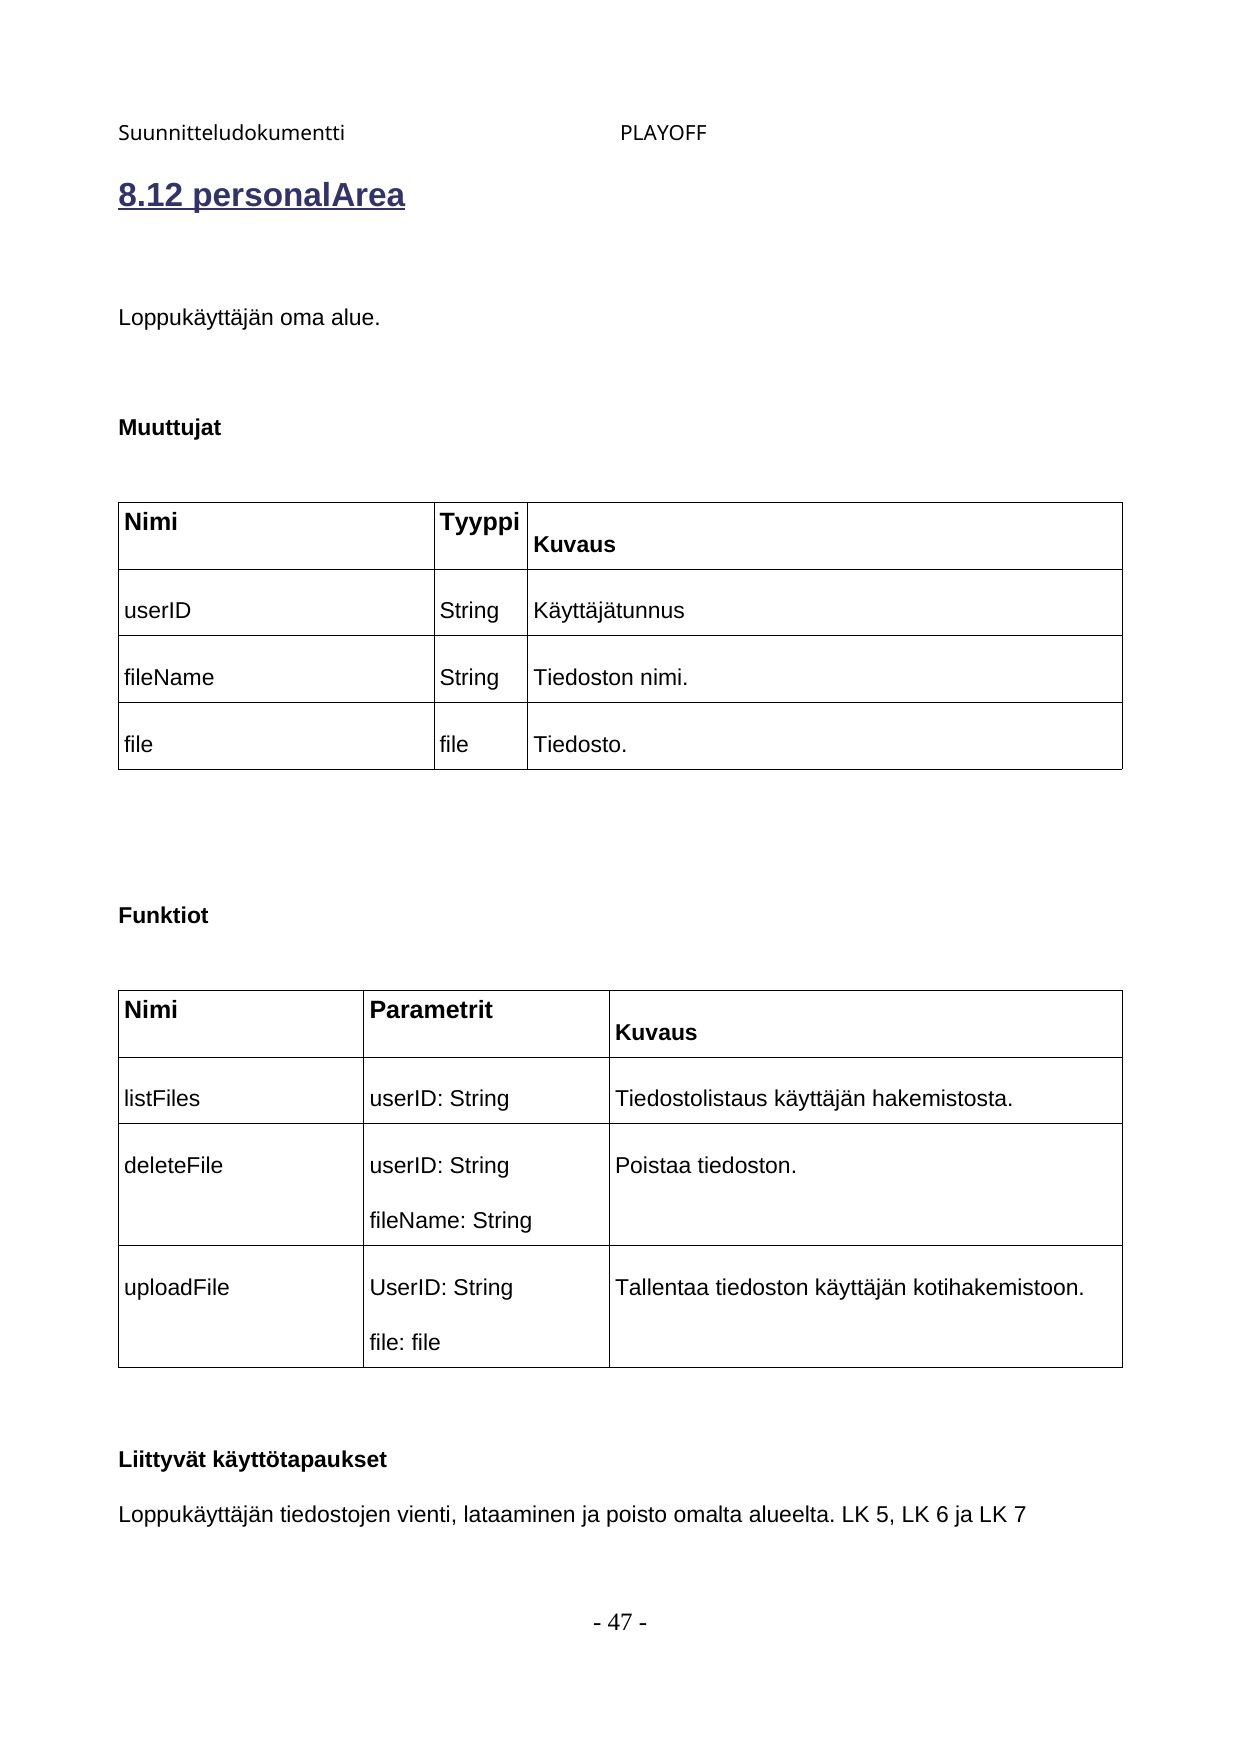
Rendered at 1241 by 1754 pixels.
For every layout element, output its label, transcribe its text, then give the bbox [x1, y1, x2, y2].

table_header Kuvaus [610, 991, 1122, 1057]
text Loppukäyttäjän oma alue. [118, 304, 1122, 330]
table_cell UserID: String file: file [364, 1246, 609, 1367]
table_cell Tiedoston nimi. [528, 636, 1122, 702]
table_header Parametrit [364, 991, 609, 1057]
text Liittyvät käyttötapaukset [118, 1446, 1122, 1472]
subtitle 8.12 personalArea [118, 176, 1004, 213]
table_cell Tiedosto. [528, 703, 1122, 769]
table_header Nimi [119, 503, 434, 568]
table_cell Poistaa tiedoston. [610, 1124, 1122, 1245]
table_cell Käyttäjätunnus [528, 570, 1122, 635]
text Funktiot [118, 903, 1122, 929]
table_cell deleteFile [119, 1124, 363, 1245]
table_cell file [119, 703, 434, 769]
table_cell String [435, 570, 527, 635]
table_cell userID: String fileName: String [364, 1124, 609, 1245]
table_header Nimi [119, 991, 363, 1057]
table_cell Tallentaa tiedoston käyttäjän kotihakemistoon. [610, 1246, 1122, 1367]
table_cell Tiedostolistaus käyttäjän hakemistosta. [610, 1058, 1122, 1123]
table_cell fileName [119, 636, 434, 702]
table_cell uploadFile [119, 1246, 363, 1367]
table_cell userID: String [364, 1058, 609, 1123]
text Loppukäyttäjän tiedostojen vienti, lataaminen ja poisto omalta alueelta. LK 5, LK 6 ja LK 7 [118, 1501, 1122, 1527]
table_cell listFiles [119, 1058, 363, 1123]
table_cell file [435, 703, 527, 769]
table_header Kuvaus [528, 503, 1122, 568]
table_header Tyyppi [435, 503, 527, 568]
text Muuttujat [118, 415, 1122, 441]
table_cell userID [119, 570, 434, 635]
table_cell String [435, 636, 527, 702]
